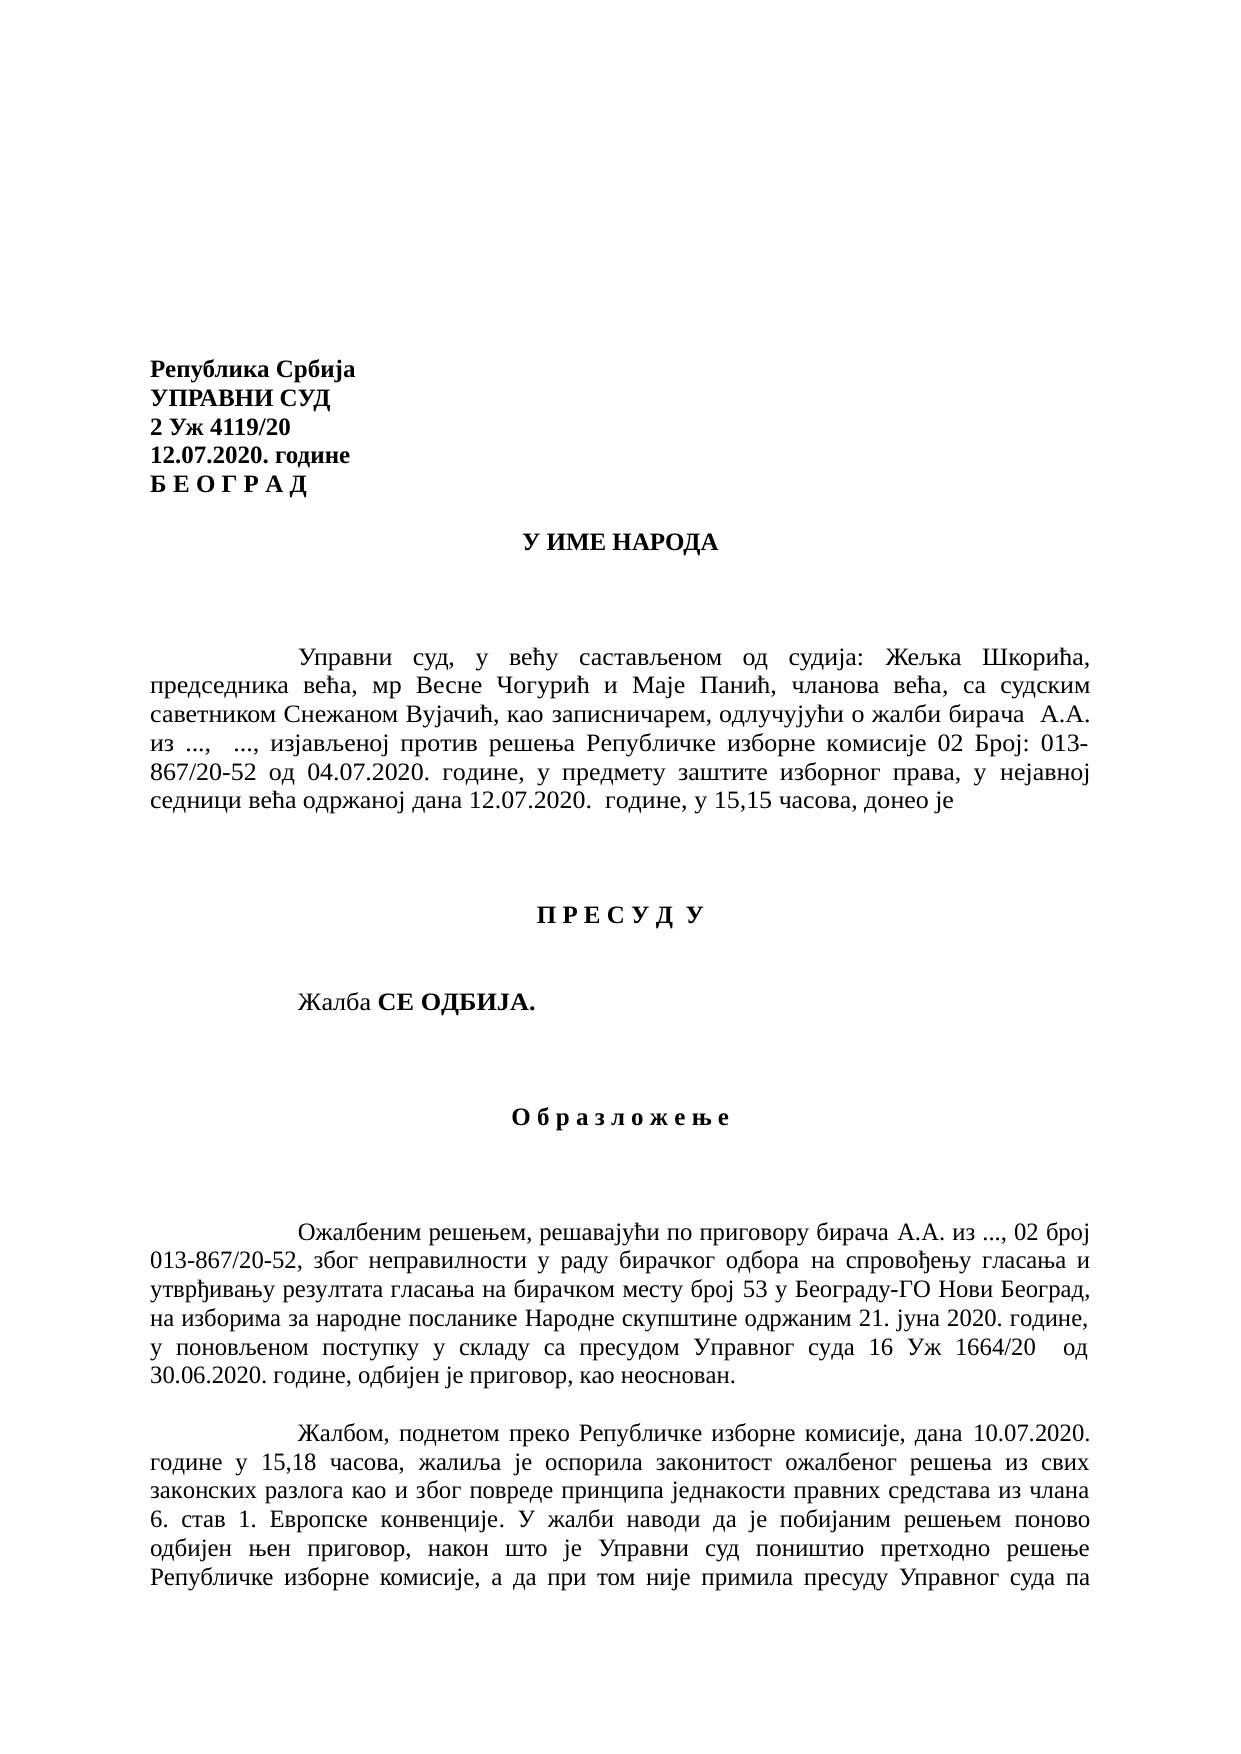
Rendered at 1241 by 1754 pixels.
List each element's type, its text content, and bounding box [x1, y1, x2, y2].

text П Р Е С У Д У [150, 900, 1090, 929]
text Жалба СЕ ОДБИЈА. [150, 987, 1090, 1015]
text Управни суд, у већу састављеном од судија: Жељка Шкорића, председника већа, мр Весне Чогурић и Маје Панић, чланова већа, са судским саветником Снежаном Вујачић, као записничарем, одлучујући о жалби бирача А.А. из ..., ..., изјављеној против решења Републичке изборне комисије 02 Број: 013-867/20-52 од 04.07.2020. године, у предмету заштите изборног права, у нејавној седници већа одржаној дана 12.07.2020. године, у 15,15 часова, донео је [150, 642, 1090, 814]
text У ИМЕ НАРОДА [150, 527, 1090, 555]
text 12.07.2020. године [150, 440, 1090, 469]
text О б р а з л о ж е њ е [150, 1102, 1090, 1130]
text 2 Уж 4119/20 [150, 412, 1090, 440]
text Б Е О Г Р А Д [150, 469, 1090, 498]
text Ожалбеним решењем, решавајући по приговору бирача А.А. из ..., 02 број 013-867/20-52, због неправилности у раду бирачког одбора на спровођењу гласања и утврђивању резултата гласања на бирачком месту број 53 у Београду-ГО Нови Београд, на изборима за народне посланике Народне скупштине одржаним 21. јуна 2020. године, у поновљеном поступку у складу са пресудом Управног суда 16 Уж 1664/20 од 30.06.2020. године, одбијен је приговор, као неоснован. [150, 1217, 1090, 1389]
text УПРАВНИ СУД [150, 383, 1090, 412]
text Жалбом, поднетом преко Републичке изборне комисије, дана 10.07.2020. године у 15,18 часова, жалиља је оспорила законитост ожалбеног решења из свих законских разлога као и због повреде принципа једнакости правних средстава из члана 6. став 1. Европске конвенције. У жалби наводи да је побијаним решењем поново одбијен њен приговор, након што је Управни суд поништио претходно решење Републичке изборне комисије, а да при том није примила пресуду Управног суда па [150, 1418, 1090, 1590]
text Република Србија [150, 148, 1090, 383]
